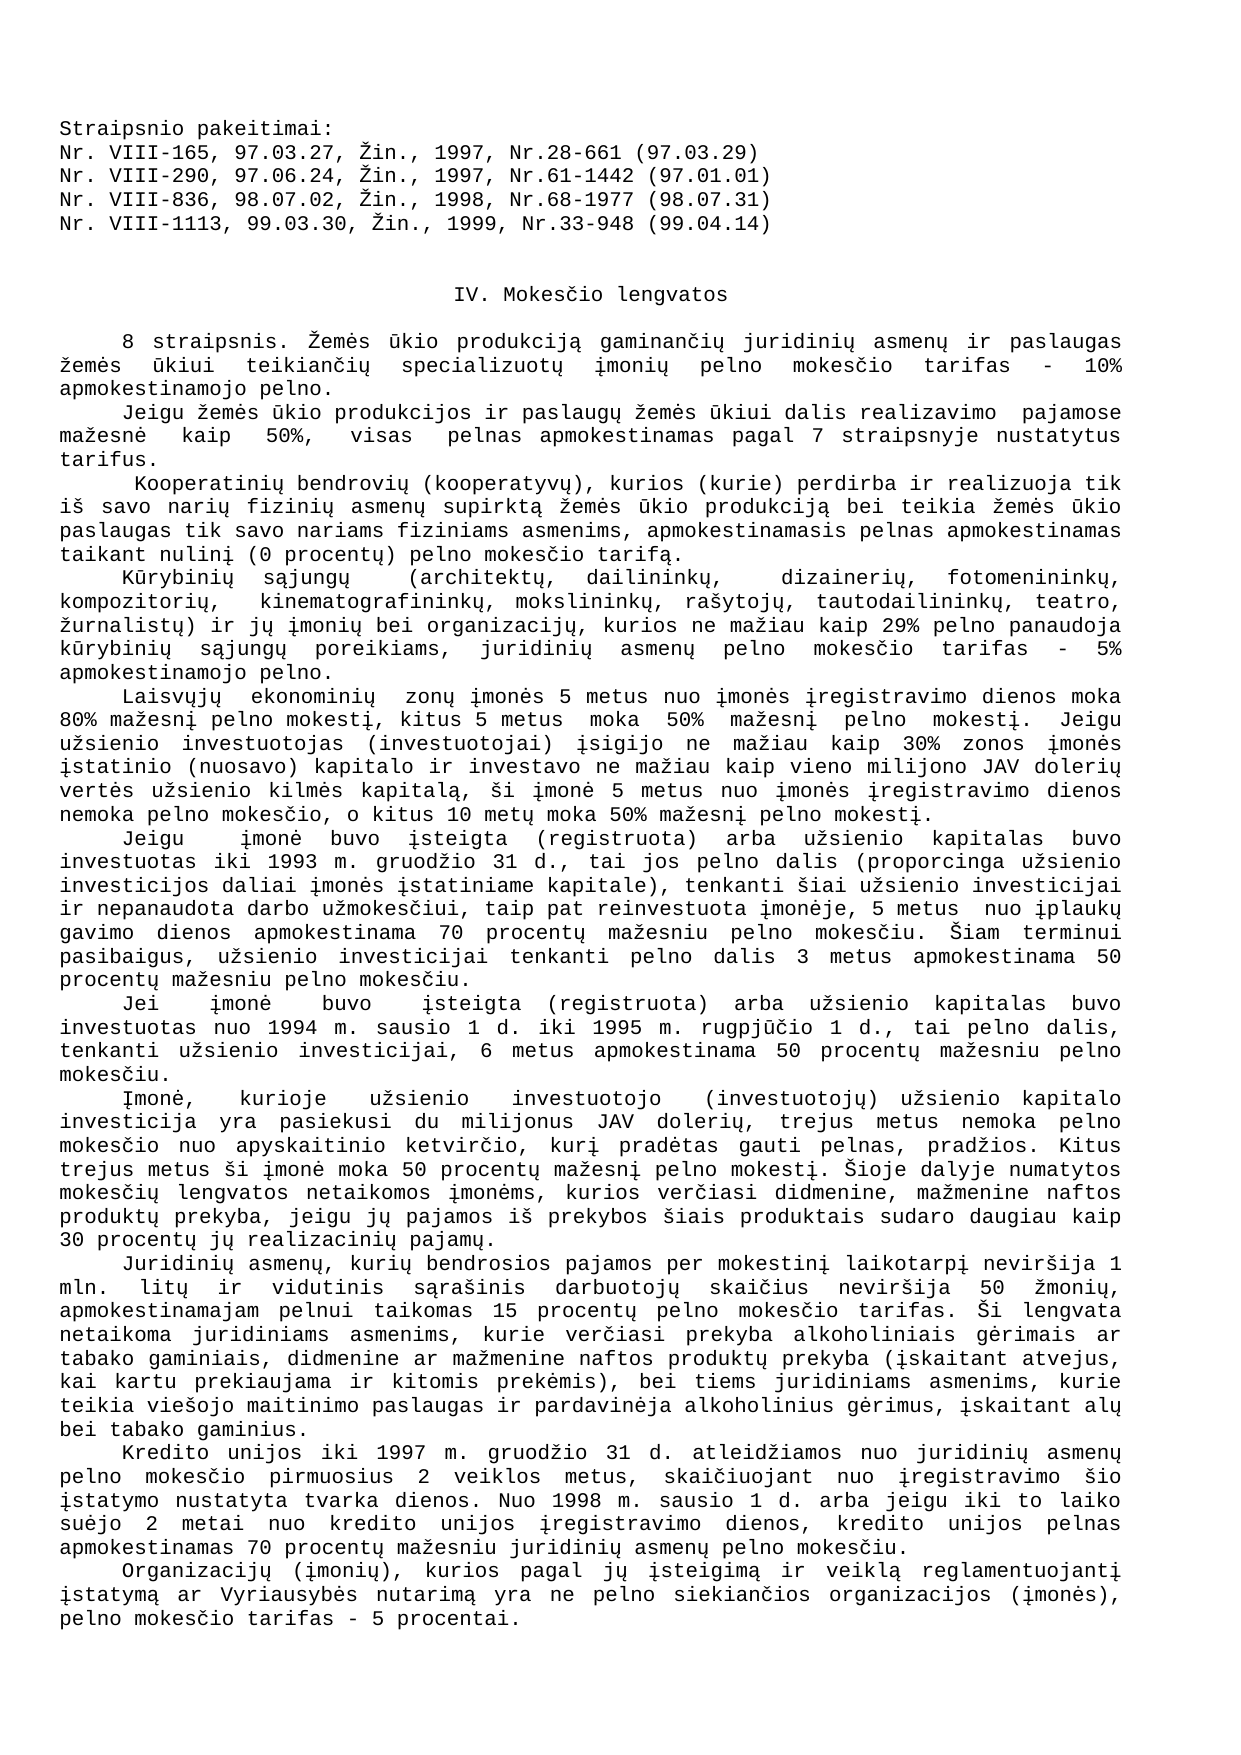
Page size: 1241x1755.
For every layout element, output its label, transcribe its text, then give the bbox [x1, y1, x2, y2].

text IV. Mokesčio lengvatos [59, 284, 1122, 307]
text Jei įmonė buvo įsteigta (registruota) arba užsienio kapitalas buvo investuotas nuo 1994 m. sausio 1 d. iki 1995 m. rugpjūčio 1 d., tai pelno dalis, tenkanti užsienio investicijai, 6 metus apmokestinama 50 procentų mažesniu pelno mokesčiu. [59, 993, 1122, 1088]
text Straipsnio pakeitimai: [59, 118, 1122, 142]
text Nr. VIII-1113, 99.03.30, Žin., 1999, Nr.33-948 (99.04.14) [59, 213, 1122, 236]
text Kūrybinių sąjungų (architektų, dailininkų, dizainerių, fotomenininkų, kompozitorių, kinematografininkų, mokslininkų, rašytojų, tautodailininkų, teatro, žurnalistų) ir jų įmonių bei organizacijų, kurios ne mažiau kaip 29% pelno panaudoja kūrybinių sąjungų poreikiams, juridinių asmenų pelno mokesčio tarifas - 5% apmokestinamojo pelno. [59, 567, 1122, 686]
text Juridinių asmenų, kurių bendrosios pajamos per mokestinį laikotarpį neviršija 1 mln. litų ir vidutinis sąrašinis darbuotojų skaičius neviršija 50 žmonių, apmokestinamajam pelnui taikomas 15 procentų pelno mokesčio tarifas. Ši lengvata netaikoma juridiniams asmenims, kurie verčiasi prekyba alkoholiniais gėrimais ar tabako gaminiais, didmenine ar mažmenine naftos produktų prekyba (įskaitant atvejus, kai kartu prekiaujama ir kitomis prekėmis), bei tiems juridiniams asmenims, kurie teikia viešojo maitinimo paslaugas ir pardavinėja alkoholinius gėrimus, įskaitant alų bei tabako gaminius. [59, 1253, 1122, 1442]
text 8 straipsnis. Žemės ūkio produkciją gaminančių juridinių asmenų ir paslaugas žemės ūkiui teikiančių specializuotų įmonių pelno mokesčio tarifas - 10% apmokestinamojo pelno. [59, 331, 1122, 402]
text Kooperatinių bendrovių (kooperatyvų), kurios (kurie) perdirba ir realizuoja tik iš savo narių fizinių asmenų supirktą žemės ūkio produkciją bei teikia žemės ūkio paslaugas tik savo nariams fiziniams asmenims, apmokestinamasis pelnas apmokestinamas taikant nulinį (0 procentų) pelno mokesčio tarifą. [59, 473, 1122, 567]
text Įmonė, kurioje užsienio investuotojo (investuotojų) užsienio kapitalo investicija yra pasiekusi du milijonus JAV dolerių, trejus metus nemoka pelno mokesčio nuo apyskaitinio ketvirčio, kurį pradėtas gauti pelnas, pradžios. Kitus trejus metus ši įmonė moka 50 procentų mažesnį pelno mokestį. Šioje dalyje numatytos mokesčių lengvatos netaikomos įmonėms, kurios verčiasi didmenine, mažmenine naftos produktų prekyba, jeigu jų pajamos iš prekybos šiais produktais sudaro daugiau kaip 30 procentų jų realizacinių pajamų. [59, 1088, 1122, 1253]
text Nr. VIII-165, 97.03.27, Žin., 1997, Nr.28-661 (97.03.29) [59, 142, 1122, 165]
text Jeigu įmonė buvo įsteigta (registruota) arba užsienio kapitalas buvo investuotas iki 1993 m. gruodžio 31 d., tai jos pelno dalis (proporcinga užsienio investicijos daliai įmonės įstatiniame kapitale), tenkanti šiai užsienio investicijai ir nepanaudota darbo užmokesčiui, taip pat reinvestuota įmonėje, 5 metus nuo įplaukų gavimo dienos apmokestinama 70 procentų mažesniu pelno mokesčiu. Šiam terminui pasibaigus, užsienio investicijai tenkanti pelno dalis 3 metus apmokestinama 50 procentų mažesniu pelno mokesčiu. [59, 827, 1122, 993]
text Nr. VIII-290, 97.06.24, Žin., 1997, Nr.61-1442 (97.01.01) [59, 165, 1122, 189]
text Kredito unijos iki 1997 m. gruodžio 31 d. atleidžiamos nuo juridinių asmenų pelno mokesčio pirmuosius 2 veiklos metus, skaičiuojant nuo įregistravimo šio įstatymo nustatyta tvarka dienos. Nuo 1998 m. sausio 1 d. arba jeigu iki to laiko suėjo 2 metai nuo kredito unijos įregistravimo dienos, kredito unijos pelnas apmokestinamas 70 procentų mažesniu juridinių asmenų pelno mokesčiu. [59, 1442, 1122, 1561]
text Jeigu žemės ūkio produkcijos ir paslaugų žemės ūkiui dalis realizavimo pajamose mažesnė kaip 50%, visas pelnas apmokestinamas pagal 7 straipsnyje nustatytus tarifus. [59, 402, 1122, 473]
text Organizacijų (įmonių), kurios pagal jų įsteigimą ir veiklą reglamentuojantį įstatymą ar Vyriausybės nutarimą yra ne pelno siekiančios organizacijos (įmonės), pelno mokesčio tarifas - 5 procentai. [59, 1561, 1122, 1631]
text Laisvųjų ekonominių zonų įmonės 5 metus nuo įmonės įregistravimo dienos moka 80% mažesnį pelno mokestį, kitus 5 metus moka 50% mažesnį pelno mokestį. Jeigu užsienio investuotojas (investuotojai) įsigijo ne mažiau kaip 30% zonos įmonės įstatinio (nuosavo) kapitalo ir investavo ne mažiau kaip vieno milijono JAV dolerių vertės užsienio kilmės kapitalą, ši įmonė 5 metus nuo įmonės įregistravimo dienos nemoka pelno mokesčio, o kitus 10 metų moka 50% mažesnį pelno mokestį. [59, 686, 1122, 827]
text Nr. VIII-836, 98.07.02, Žin., 1998, Nr.68-1977 (98.07.31) [59, 189, 1122, 213]
